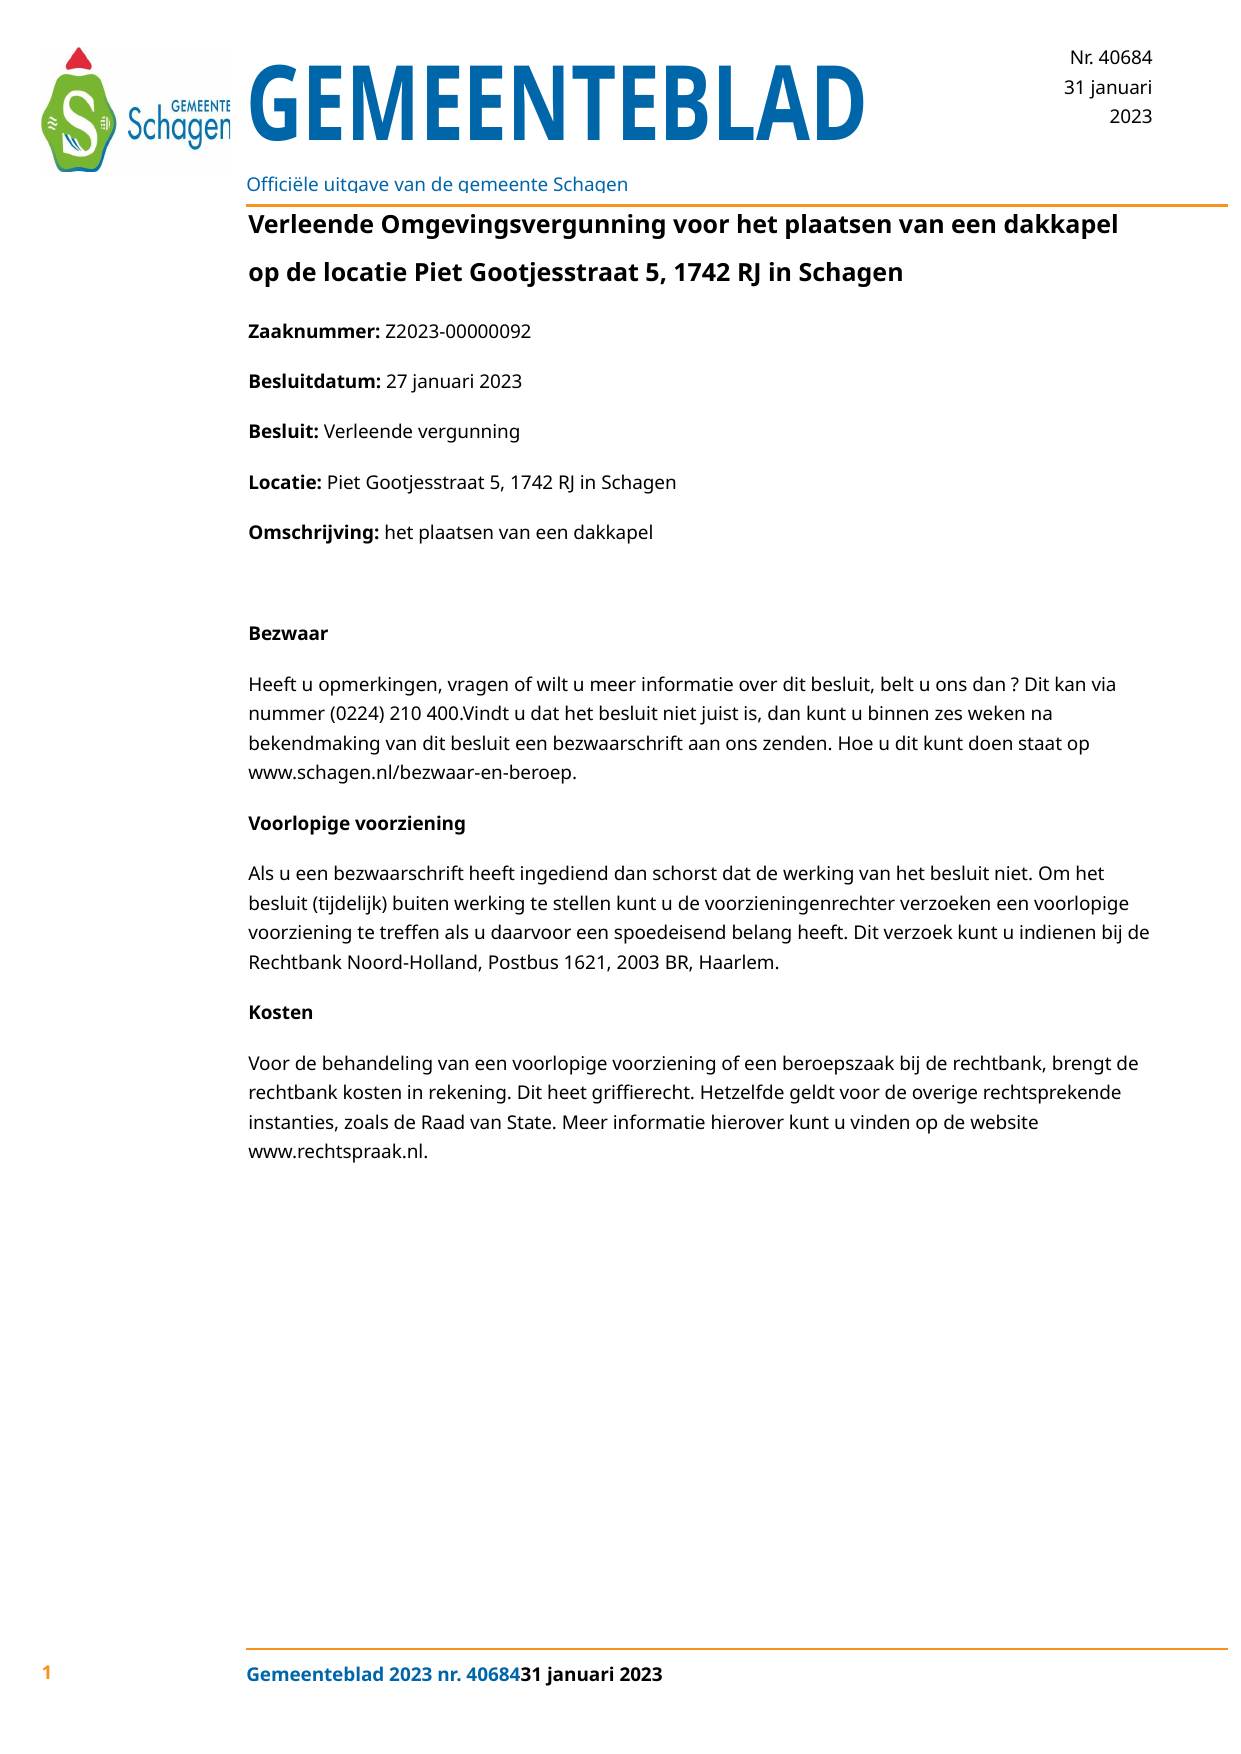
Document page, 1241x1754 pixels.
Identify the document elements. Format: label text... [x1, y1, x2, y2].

picture [41, 47, 231, 172]
text Als u een bezwaarschrift heeft ingediend dan schorst dat de werking van het besluit niet. Om het besluit (tijdelijk) buiten werking te stellen kunt u de voorzieningenrechter verzoeken een voorlopige voorziening te treffen als u daarvoor een spoedeisend belang heeft. Dit verzoek kunt u indienen bij de Rechtbank Noord-Holland, Postbus 1621, 2003 BR, Haarlem. [248, 860, 1152, 975]
text Voor de behandeling van een voorlopige voorziening of een beroepszaak bij de rechtbank, brengt de rechtbank kosten in rekening. Dit heet griffierecht. Hetzelfde geldt voor de overige rechtsprekende instanties, zoals de Raad van State. Meer informatie hierover kunt u vinden op de website www.rechtspraak.nl. [248, 1050, 1152, 1164]
text Besluitdatum: 27 januari 2023 [248, 368, 1152, 394]
text Locatie: Piet Gootjesstraat 5, 1742 RJ in Schagen [248, 469, 1152, 495]
text Kosten [248, 999, 1152, 1025]
text Zaaknummer: Z2023-00000092 [248, 318, 1152, 344]
text Bezwaar [248, 620, 1152, 646]
text Besluit: Verleende vergunning [248, 419, 1152, 444]
text Verleende Omgevingsvergunning voor het plaatsen van een dakkapel op de locatie Piet Gootjesstraat 5, 1742 RJ in Schagen [248, 207, 1152, 288]
text Omschrijving: het plaatsen van een dakkapel [248, 519, 1152, 545]
text Heeft u opmerkingen, vragen of wilt u meer informatie over dit besluit, belt u ons dan ? Dit kan via nummer (0224) 210 400.Vindt u dat het besluit niet juist is, dan kunt u binnen zes weken na bekendmaking van dit besluit een bezwaarschrift aan ons zenden. Hoe u dit kunt doen staat op www.schagen.nl/bezwaar-en-beroep. [248, 671, 1152, 785]
text Voorlopige voorziening [248, 810, 1152, 836]
